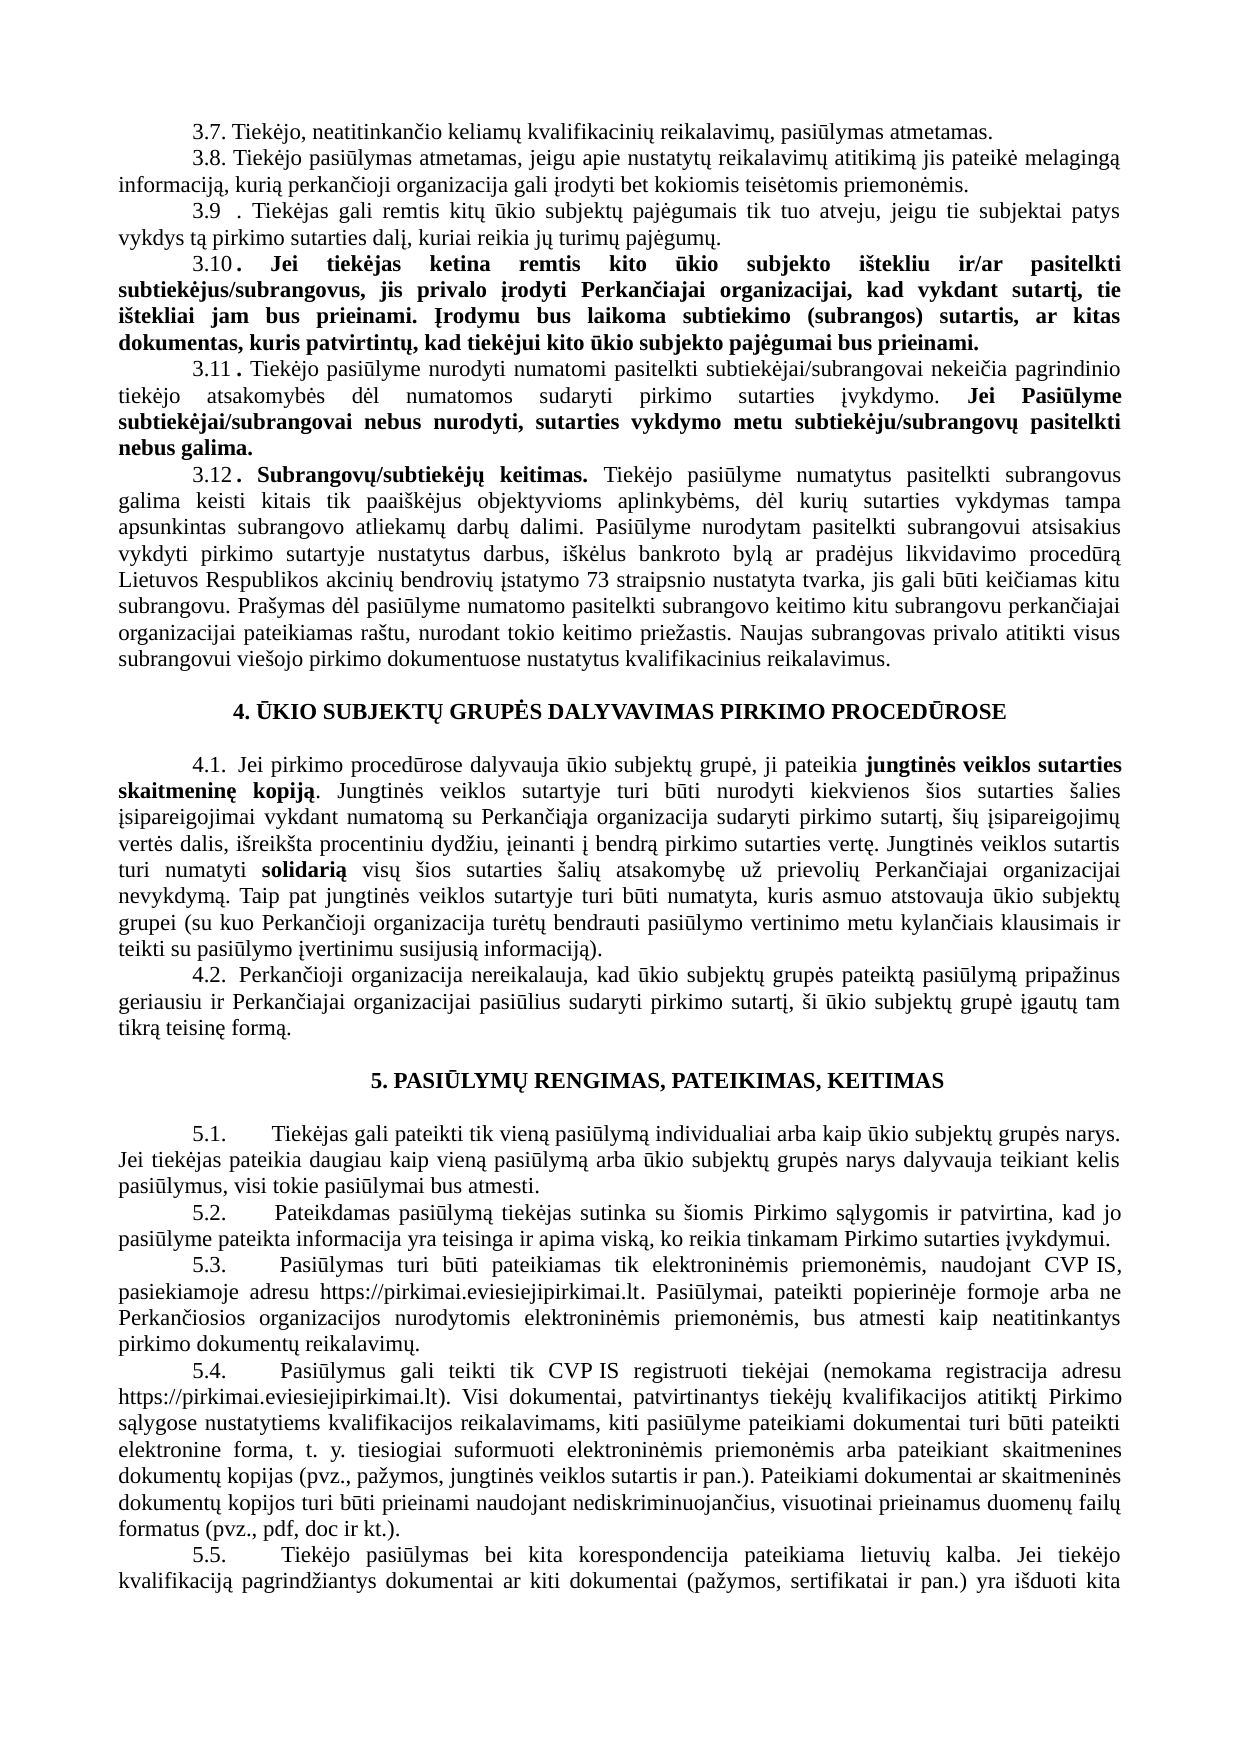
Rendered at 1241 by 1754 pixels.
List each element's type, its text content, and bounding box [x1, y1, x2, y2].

list 4. ŪKIO SUBJEKTŲ GRUPĖS DALYVAVIMAS PIRKIMO PROCEDŪROSE [118, 698, 1122, 724]
text 3.8. Tiekėjo pasiūlymas atmetamas, jeigu apie nustatytų reikalavimų atitikimą jis pateikė melagingą informaciją, kurią perkančioji organizacija gali įrodyti bet kokiomis teisėtomis priemonėmis. [118, 144, 1122, 197]
list Pasiūlymus gali teikti tik CVP IS registruoti tiekėjai (nemokama registracija adresu https://pirkimai.eviesiejipirkimai.lt). Visi dokumentai, patvirtinantys tiekėjų kvalifikacijos atitiktį Pirkimo sąlygose nustatytiems kvalifikacijos reikalavimams, kiti pasiūlyme pateikiami dokumentai turi būti pateikti elektronine forma, t. y. tiesiogiai suformuoti elektroninėmis priemonėmis arba pateikiant skaitmenines dokumentų kopijas (pvz., pažymos, jungtinės veiklos sutartis ir pan.). Pateikiami dokumentai ar skaitmeninės dokumentų kopijos turi būti prieinami naudojant nediskriminuojančius, visuotinai prieinamus duomenų failų formatus (pvz., pdf, doc ir kt.). [118, 1357, 1122, 1541]
list 5. PASIŪLYMŲ RENGIMAS, PATEIKIMAS, KEITIMAS [193, 1067, 1122, 1093]
text 3.7. Tiekėjo, neatitinkančio keliamų kvalifikacinių reikalavimų, pasiūlymas atmetamas. [133, 118, 1122, 144]
list . Subrangovų/subtiekėjų keitimas. Tiekėjo pasiūlyme numatytus pasitelkti subrangovus galima keisti kitais tik paaiškėjus objektyvioms aplinkybėms, dėl kurių sutarties vykdymas tampa apsunkintas subrangovo atliekamų darbų dalimi. Pasiūlyme nurodytam pasitelkti subrangovui atsisakius vykdyti pirkimo sutartyje nustatytus darbus, iškėlus bankroto bylą ar pradėjus likvidavimo procedūrą Lietuvos Respublikos akcinių bendrovių įstatymo 73 straipsnio nustatyta tvarka, jis gali būti keičiamas kitu subrangovu. Prašymas dėl pasiūlyme numatomo pasitelkti subrangovo keitimo kitu subrangovu perkančiajai organizacijai pateikiamas raštu, nurodant tokio keitimo priežastis. Naujas subrangovas privalo atitikti visus subrangovui viešojo pirkimo dokumentuose nustatytus kvalifikacinius reikalavimus. [118, 461, 1122, 672]
list Pasiūlymas turi būti pateikiamas tik elektroninėmis priemonėmis, naudojant CVP IS, pasiekiamoje adresu https://pirkimai.eviesiejipirkimai.lt. Pasiūlymai, pateikti popierinėje formoje arba ne Perkančiosios organizacijos nurodytomis elektroninėmis priemonėmis, bus atmesti kaip neatitinkantys pirkimo dokumentų reikalavimų. [118, 1251, 1122, 1357]
list Jei pirkimo procedūrose dalyvauja ūkio subjektų grupė, ji pateikia jungtinės veiklos sutarties skaitmeninę kopiją. Jungtinės veiklos sutartyje turi būti nurodyti kiekvienos šios sutarties šalies įsipareigojimai vykdant numatomą su Perkančiąja organizacija sudaryti pirkimo sutartį, šių įsipareigojimų vertės dalis, išreikšta procentiniu dydžiu, įeinanti į bendrą pirkimo sutarties vertę. Jungtinės veiklos sutartis turi numatyti solidarią visų šios sutarties šalių atsakomybę už prievolių Perkančiajai organizacijai nevykdymą. Taip pat jungtinės veiklos sutartyje turi būti numatyta, kuris asmuo atstovauja ūkio subjektų grupei (su kuo Perkančioji organizacija turėtų bendrauti pasiūlymo vertinimo metu kylančiais klausimais ir teikti su pasiūlymo įvertinimu susijusią informaciją). [118, 751, 1122, 961]
list . Tiekėjo pasiūlyme nurodyti numatomi pasitelkti subtiekėjai/subrangovai nekeičia pagrindinio tiekėjo atsakomybės dėl numatomos sudaryti pirkimo sutarties įvykdymo. Jei Pasiūlyme subtiekėjai/subrangovai nebus nurodyti, sutarties vykdymo metu subtiekėju/subrangovų pasitelkti nebus galima. [118, 355, 1122, 461]
list . Jei tiekėjas ketina remtis kito ūkio subjekto ištekliu ir/ar pasitelkti subtiekėjus/subrangovus, jis privalo įrodyti Perkančiajai organizacijai, kad vykdant sutartį, tie ištekliai jam bus prieinami. Įrodymu bus laikoma subtiekimo (subrangos) sutartis, ar kitas dokumentas, kuris patvirtintų, kad tiekėjui kito ūkio subjekto pajėgumai bus prieinami. [118, 250, 1122, 355]
list Tiekėjo pasiūlymas bei kita korespondencija pateikiama lietuvių kalba. Jei tiekėjo kvalifikaciją pagrindžiantys dokumentai ar kiti dokumentai (pažymos, sertifikatai ir pan.) yra išduoti kita [118, 1541, 1122, 1594]
list . Tiekėjas gali remtis kitų ūkio subjektų pajėgumais tik tuo atveju, jeigu tie subjektai patys vykdys tą pirkimo sutarties dalį, kuriai reikia jų turimų pajėgumų. [118, 197, 1122, 250]
list Perkančioji organizacija nereikalauja, kad ūkio subjektų grupės pateiktą pasiūlymą pripažinus geriausiu ir Perkančiajai organizacijai pasiūlius sudaryti pirkimo sutartį, ši ūkio subjektų grupė įgautų tam tikrą teisinę formą. [118, 961, 1122, 1041]
list Pateikdamas pasiūlymą tiekėjas sutinka su šiomis Pirkimo sąlygomis ir patvirtina, kad jo pasiūlyme pateikta informacija yra teisinga ir apima viską, ko reikia tinkamam Pirkimo sutarties įvykdymui. [118, 1199, 1122, 1251]
list Tiekėjas gali pateikti tik vieną pasiūlymą individualiai arba kaip ūkio subjektų grupės narys. Jei tiekėjas pateikia daugiau kaip vieną pasiūlymą arba ūkio subjektų grupės narys dalyvauja teikiant kelis pasiūlymus, visi tokie pasiūlymai bus atmesti. [118, 1119, 1122, 1199]
